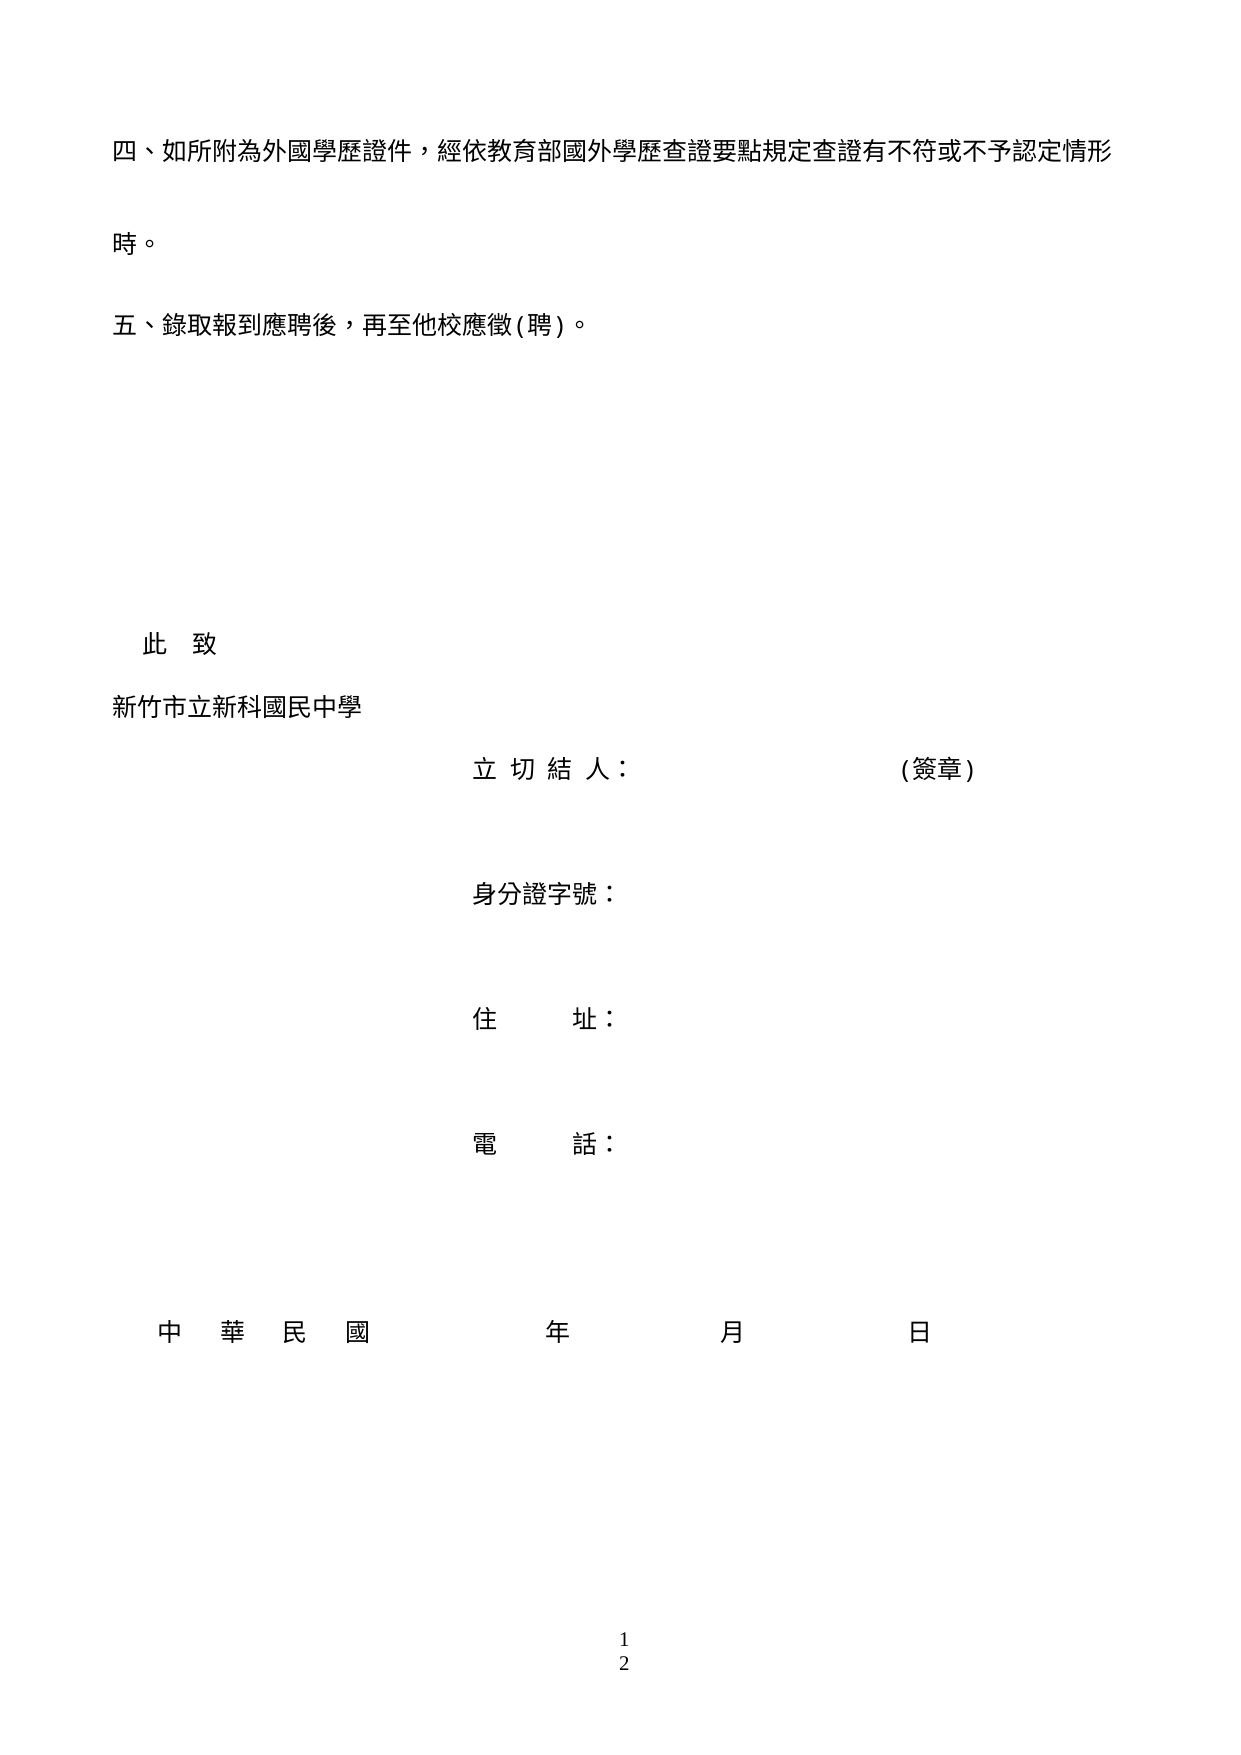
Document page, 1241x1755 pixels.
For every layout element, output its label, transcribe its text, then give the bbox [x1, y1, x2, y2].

text 中 華 民 國 年 月 日 [112, 1289, 1128, 1351]
text 電 話： [112, 1101, 1128, 1164]
text 身分證字號： [112, 851, 1128, 914]
text 四、如所附為外國學歷證件，經依教育部國外學歷查證要點規定查證有不符或不予認定情形時。 [112, 108, 1128, 264]
text 五、錄取報到應聘後，再至他校應徵(聘)。 [112, 282, 1128, 344]
text 立 切 結 人： (簽章) [112, 726, 1128, 789]
text 新竹市立新科國民中學 [112, 664, 1128, 726]
text 住 址： [112, 976, 1128, 1039]
text 此 致 [112, 601, 1128, 664]
